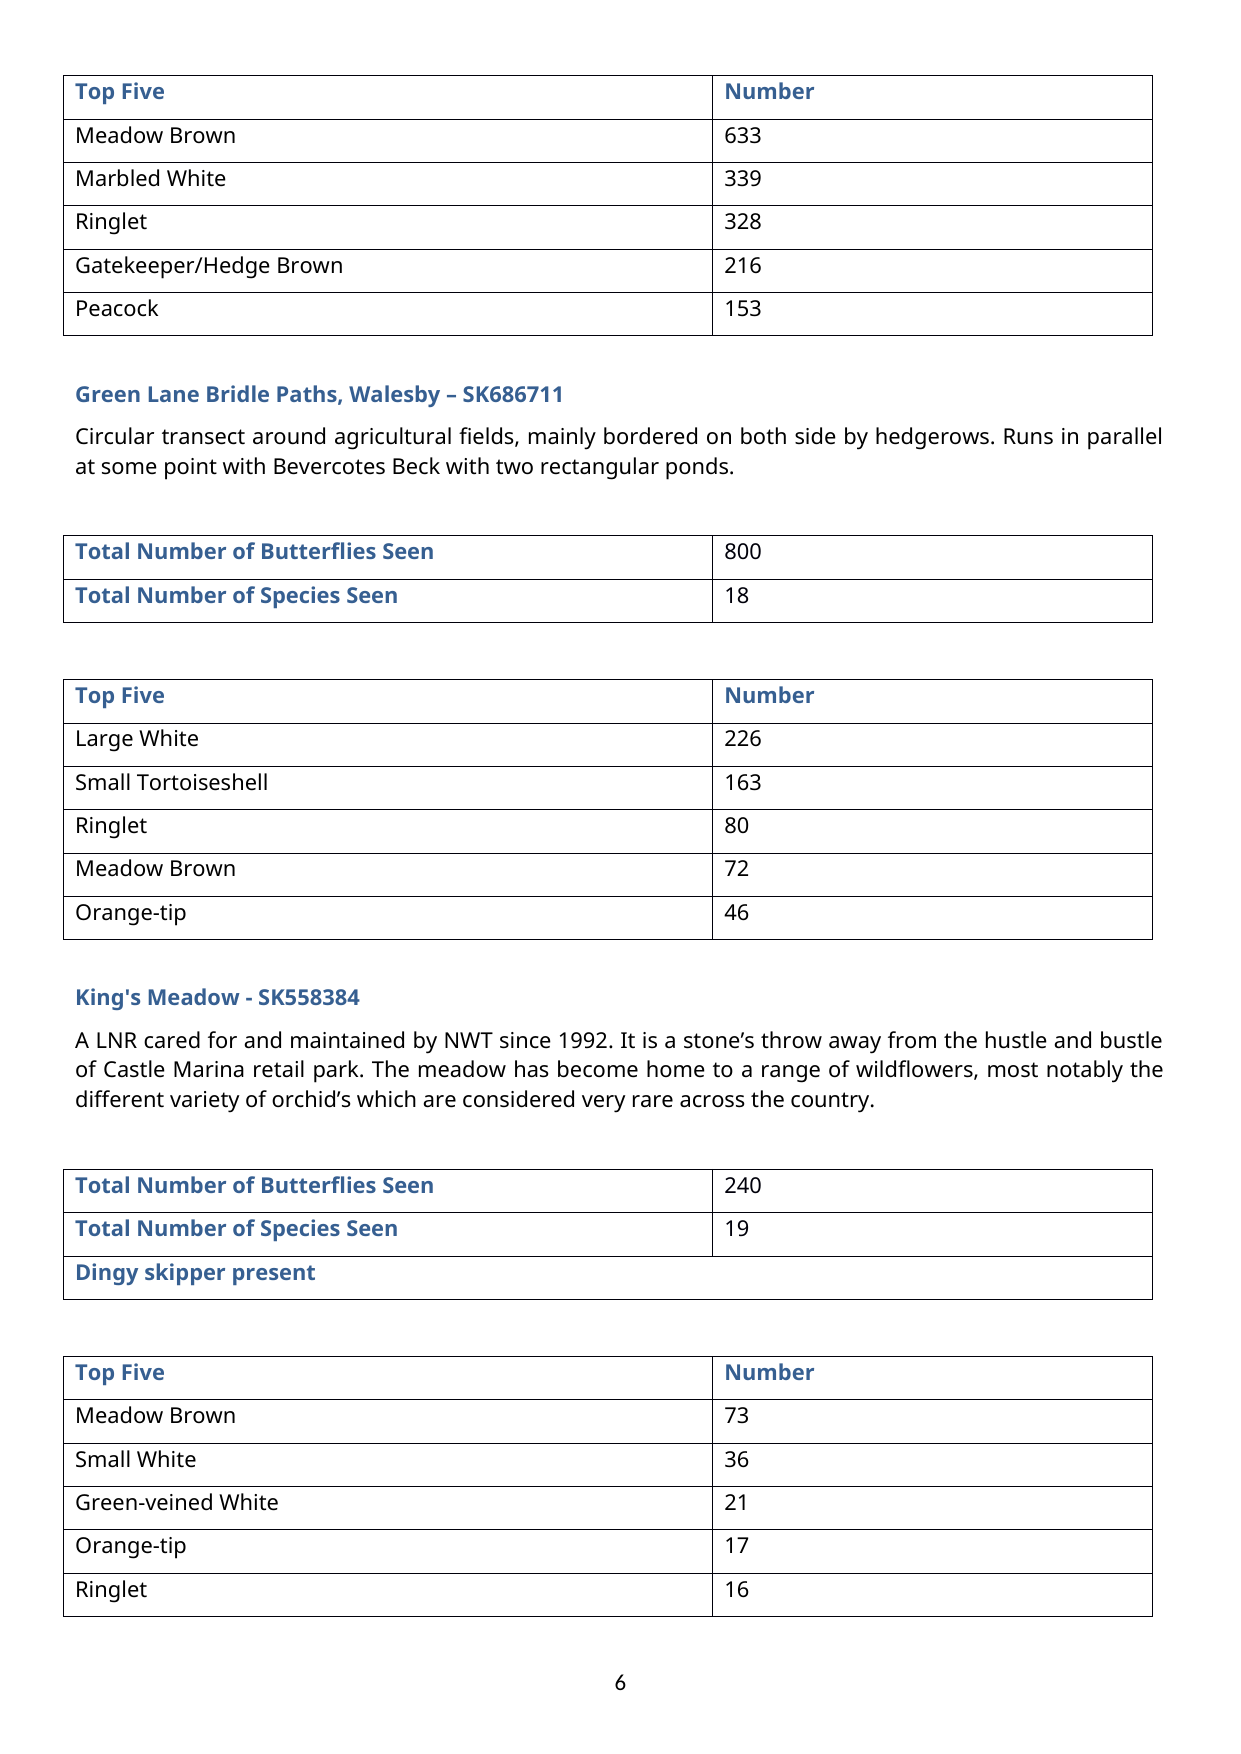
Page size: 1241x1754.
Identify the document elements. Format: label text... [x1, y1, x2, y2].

table_cell 72 [713, 854, 1152, 896]
table_header Number [713, 76, 1152, 119]
table_cell Peacock [64, 293, 712, 335]
table_cell Orange-tip [64, 1530, 712, 1573]
table_cell Small White [64, 1444, 712, 1486]
table_cell 633 [713, 120, 1152, 162]
table_cell 216 [713, 250, 1152, 292]
text A LNR cared for and maintained by NWT since 1992. It is a stone’s throw away from the hustle and bustle of Castle Marina retail park. The meadow has become home to a range of wildflowers, most notably the different variety of orchid’s which are considered very rare across the country. [75, 1025, 1165, 1114]
subtitle Green Lane Bridle Paths, Walesby – SK686711 [75, 379, 1165, 408]
table_cell 73 [713, 1400, 1152, 1443]
table_cell Meadow Brown [64, 120, 712, 162]
table_cell 17 [713, 1530, 1152, 1573]
table_cell 226 [713, 724, 1152, 766]
table_header Total Number of Butterflies Seen [64, 536, 712, 579]
table_cell 18 [713, 580, 1152, 622]
table_cell Meadow Brown [64, 1400, 712, 1443]
table_cell Dingy skipper present [64, 1257, 1152, 1299]
table_cell Marbled White [64, 163, 712, 205]
table_cell Total Number of Species Seen [64, 1213, 712, 1256]
table_cell 339 [713, 163, 1152, 205]
subtitle King's Meadow - SK558384 [75, 982, 1165, 1012]
table_cell 16 [713, 1574, 1152, 1616]
table_cell 153 [713, 293, 1152, 335]
table_header Top Five [64, 680, 712, 722]
table_header 800 [713, 536, 1152, 579]
table_cell Gatekeeper/Hedge Brown [64, 250, 712, 292]
table_cell Meadow Brown [64, 854, 712, 896]
table_cell Small Tortoiseshell [64, 767, 712, 809]
table_cell 163 [713, 767, 1152, 809]
table_header Top Five [64, 76, 712, 119]
table_cell Green-veined White [64, 1487, 712, 1529]
table_cell Total Number of Species Seen [64, 580, 712, 622]
table_cell Orange-tip [64, 897, 712, 939]
table_cell 21 [713, 1487, 1152, 1529]
table_cell Ringlet [64, 810, 712, 852]
table_cell Large White [64, 724, 712, 766]
text Circular transect around agricultural fields, mainly bordered on both side by hedgerows. Runs in parallel at some point with Bevercotes Beck with two rectangular ponds. [75, 421, 1165, 481]
table_cell Ringlet [64, 206, 712, 249]
table_cell 328 [713, 206, 1152, 249]
table_header 240 [713, 1170, 1152, 1212]
table_header Top Five [64, 1357, 712, 1399]
table_cell 80 [713, 810, 1152, 852]
table_header Number [713, 680, 1152, 722]
table_cell 46 [713, 897, 1152, 939]
table_cell 36 [713, 1444, 1152, 1486]
table_cell 19 [713, 1213, 1152, 1256]
table_header Total Number of Butterflies Seen [64, 1170, 712, 1212]
table_header Number [713, 1357, 1152, 1399]
table_cell Ringlet [64, 1574, 712, 1616]
